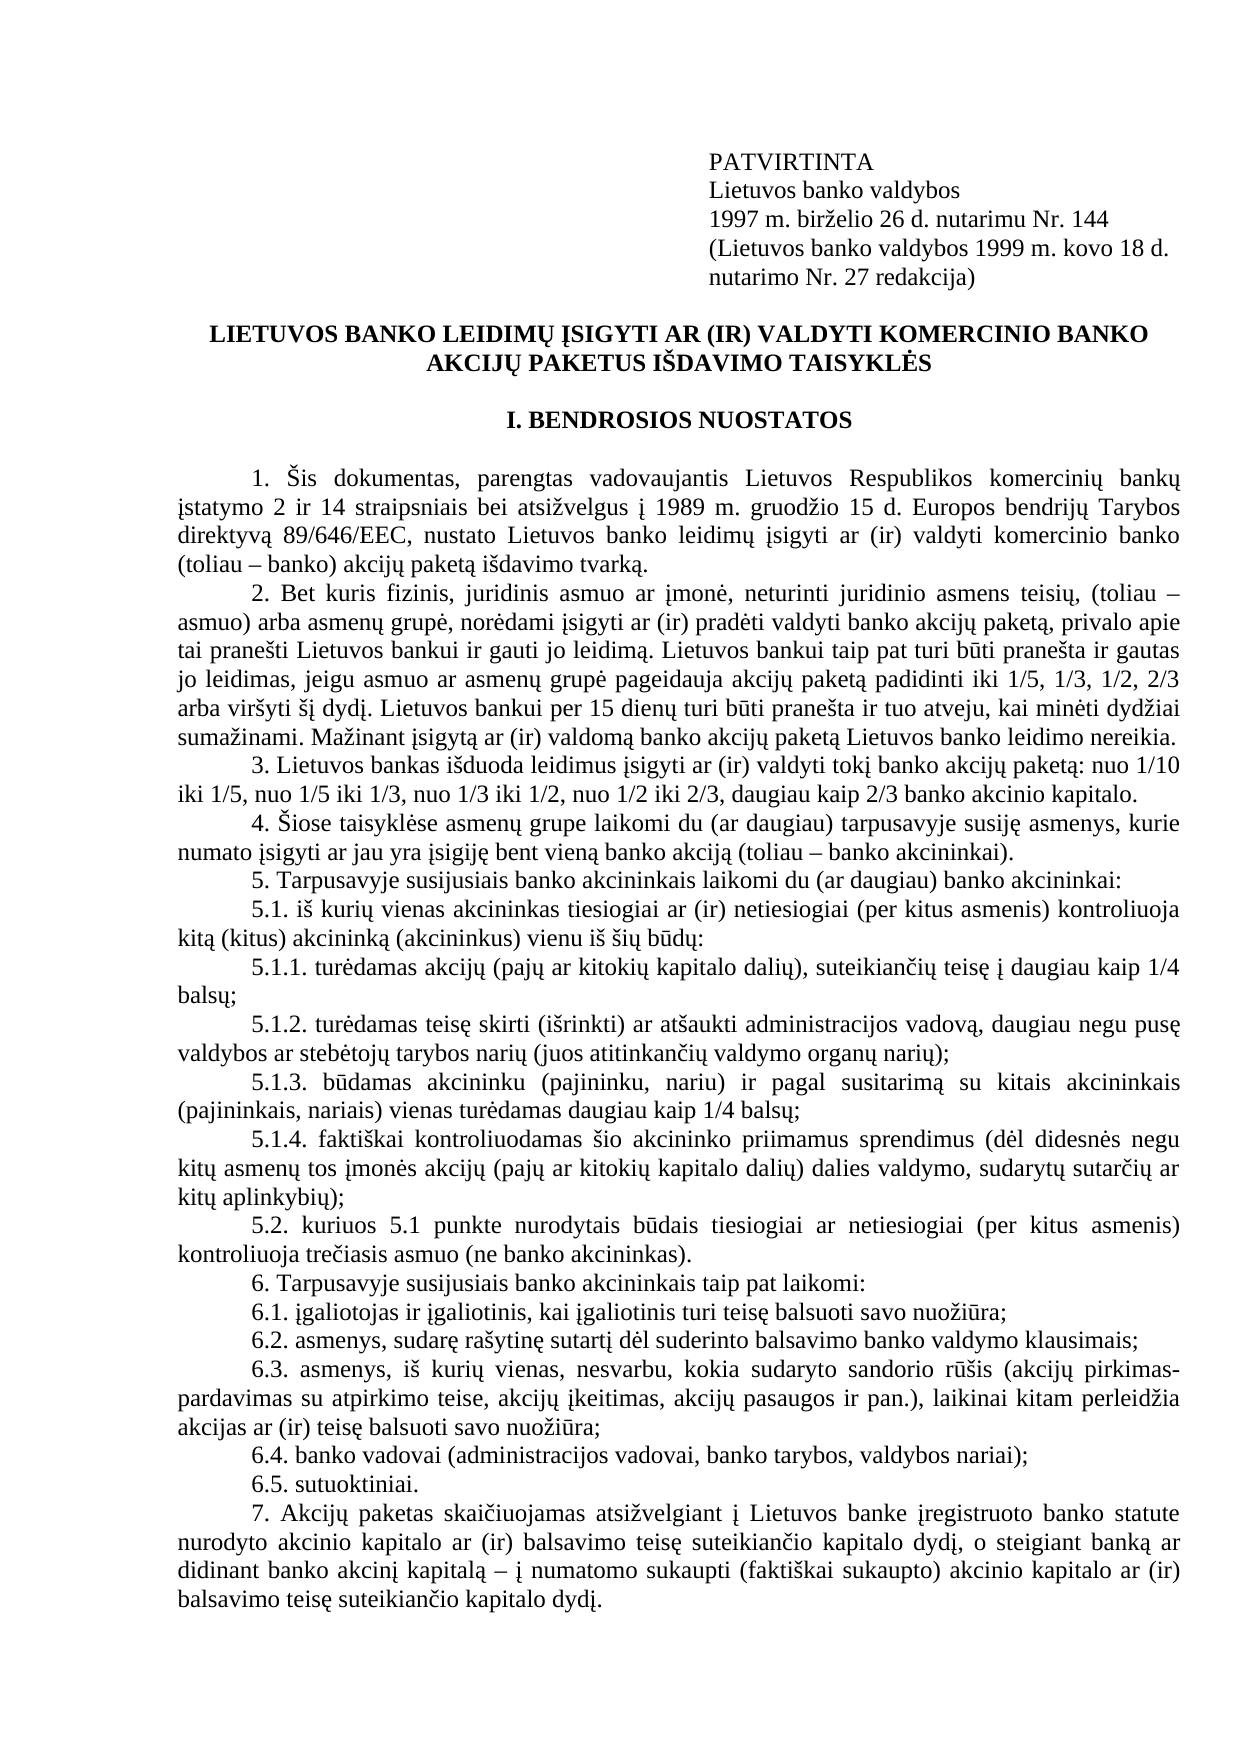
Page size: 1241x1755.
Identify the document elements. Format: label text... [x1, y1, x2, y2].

text 5.1.3. būdamas akcininku (pajininku, nariu) ir pagal susitarimą su kitais akcininkais (pajininkais, nariais) vienas turėdamas daugiau kaip 1/4 balsų; [177, 1067, 1181, 1124]
text 6.1. įgaliotojas ir įgaliotinis, kai įgaliotinis turi teisę balsuoti savo nuožiūra; [177, 1297, 1181, 1326]
text 5.1. iš kurių vienas akcininkas tiesiogiai ar (ir) netiesiogiai (per kitus asmenis) kontroliuoja kitą (kitus) akcininką (akcininkus) vienu iš šių būdų: [177, 894, 1181, 952]
text 2. Bet kuris fizinis, juridinis asmuo ar įmonė, neturinti juridinio asmens teisių, (toliau – asmuo) arba asmenų grupė, norėdami įsigyti ar (ir) pradėti valdyti banko akcijų paketą, privalo apie tai pranešti Lietuvos bankui ir gauti jo leidimą. Lietuvos bankui taip pat turi būti pranešta ir gautas jo leidimas, jeigu asmuo ar asmenų grupė pageidauja akcijų paketą padidinti iki 1/5, 1/3, 1/2, 2/3 arba viršyti šį dydį. Lietuvos bankui per 15 dienų turi būti pranešta ir tuo atveju, kai minėti dydžiai sumažinami. Mažinant įsigytą ar (ir) valdomą banko akcijų paketą Lietuvos banko leidimo nereikia. [177, 578, 1181, 751]
text 4. Šiose taisyklėse asmenų grupe laikomi du (ar daugiau) tarpusavyje susiję asmenys, kurie numato įsigyti ar jau yra įsigiję bent vieną banko akciją (toliau – banko akcininkai). [177, 808, 1181, 866]
text 5.2. kuriuos 5.1 punkte nurodytais būdais tiesiogiai ar netiesiogiai (per kitus asmenis) kontroliuoja trečiasis asmuo (ne banko akcininkas). [177, 1211, 1181, 1268]
text 6.4. banko vadovai (administracijos vadovai, banko tarybos, valdybos nariai); [177, 1441, 1181, 1469]
text (Lietuvos banko valdybos 1999 m. kovo 18 d. [177, 233, 1181, 262]
text 5.1.2. turėdamas teisę skirti (išrinkti) ar atšaukti administracijos vadovą, daugiau negu pusę valdybos ar stebėtojų tarybos narių (juos atitinkančių valdymo organų narių); [177, 1009, 1181, 1067]
text I. BENDROSIOS NUOSTATOS [177, 406, 1181, 434]
text 6.5. sutuoktiniai. [177, 1469, 1181, 1498]
text 1997 m. birželio 26 d. nutarimu Nr. 144 [177, 204, 1181, 233]
text 3. Lietuvos bankas išduoda leidimus įsigyti ar (ir) valdyti tokį banko akcijų paketą: nuo 1/10 iki 1/5, nuo 1/5 iki 1/3, nuo 1/3 iki 1/2, nuo 1/2 iki 2/3, daugiau kaip 2/3 banko akcinio kapitalo. [177, 751, 1181, 808]
text 5.1.1. turėdamas akcijų (pajų ar kitokių kapitalo dalių), suteikiančių teisę į daugiau kaip 1/4 balsų; [177, 952, 1181, 1009]
text 5.1.4. faktiškai kontroliuodamas šio akcininko priimamus sprendimus (dėl didesnės negu kitų asmenų tos įmonės akcijų (pajų ar kitokių kapitalo dalių) dalies valdymo, sudarytų sutarčių ar kitų aplinkybių); [177, 1124, 1181, 1211]
text 1. Šis dokumentas, parengtas vadovaujantis Lietuvos Respublikos komercinių bankų įstatymo 2 ir 14 straipsniais bei atsižvelgus į 1989 m. gruodžio 15 d. Europos bendrijų Tarybos direktyvą 89/646/EEC, nustato Lietuvos banko leidimų įsigyti ar (ir) valdyti komercinio banko (toliau – banko) akcijų paketą išdavimo tvarką. [177, 463, 1181, 578]
text 5. Tarpusavyje susijusiais banko akcininkais laikomi du (ar daugiau) banko akcininkai: [177, 866, 1181, 894]
text 7. Akcijų paketas skaičiuojamas atsižvelgiant į Lietuvos banke įregistruoto banko statute nurodyto akcinio kapitalo ar (ir) balsavimo teisę suteikiančio kapitalo dydį, o steigiant banką ar didinant banko akcinį kapitalą – į numatomo sukaupti (faktiškai sukaupto) akcinio kapitalo ar (ir) balsavimo teisę suteikiančio kapitalo dydį. [177, 1498, 1181, 1613]
text 6.3. asmenys, iš kurių vienas, nesvarbu, kokia sudaryto sandorio rūšis (akcijų pirkimas-pardavimas su atpirkimo teise, akcijų įkeitimas, akcijų pasaugos ir pan.), laikinai kitam perleidžia akcijas ar (ir) teisę balsuoti savo nuožiūra; [177, 1354, 1181, 1441]
text Lietuvos banko valdybos [177, 176, 1181, 204]
text 6. Tarpusavyje susijusiais banko akcininkais taip pat laikomi: [177, 1268, 1181, 1297]
text 6.2. asmenys, sudarę rašytinę sutartį dėl suderinto balsavimo banko valdymo klausimais; [177, 1326, 1181, 1354]
text PATVIRTINTA [177, 147, 1181, 176]
text nutarimo Nr. 27 redakcija) [177, 262, 1181, 291]
text LIETUVOS BANKO LEIDIMŲ ĮSIGYTI AR (IR) VALDYTI komercinio BANKO AKCIJŲ PAKETUS IŠDAVIMO TAISYKLĖS [177, 319, 1181, 377]
